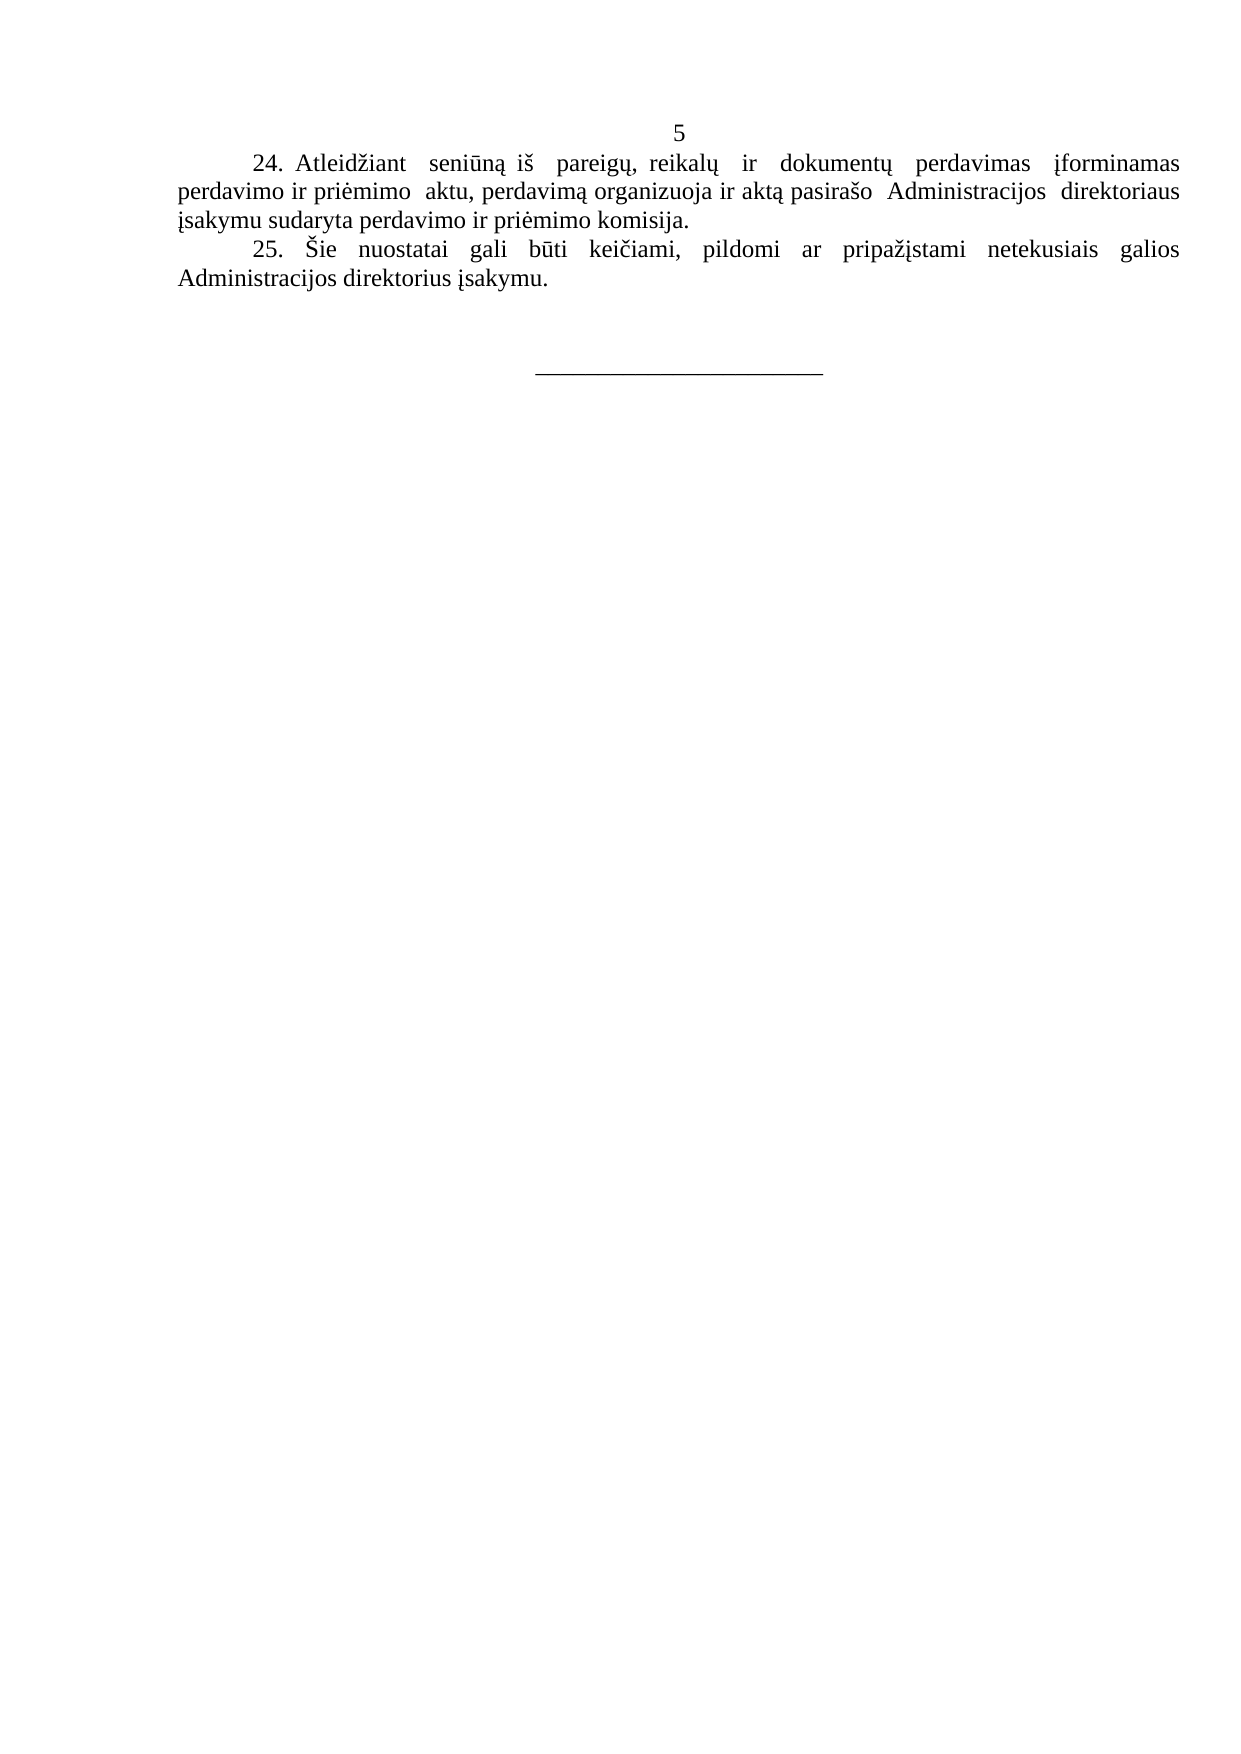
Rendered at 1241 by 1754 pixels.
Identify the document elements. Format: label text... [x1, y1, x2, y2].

text 25. Šie nuostatai gali būti keičiami, pildomi ar pripažįstami netekusiais galios Administracijos direktorius įsakymu. [177, 234, 1181, 291]
text 24. Atleidžiant seniūną iš pareigų, reikalų ir dokumentų perdavimas įforminamas perdavimo ir priėmimo aktu, perdavimą organizuoja ir aktą pasirašo Administracijos direktoriaus įsakymu sudaryta perdavimo ir priėmimo komisija. [177, 148, 1181, 234]
text _______________________ [177, 349, 1181, 378]
